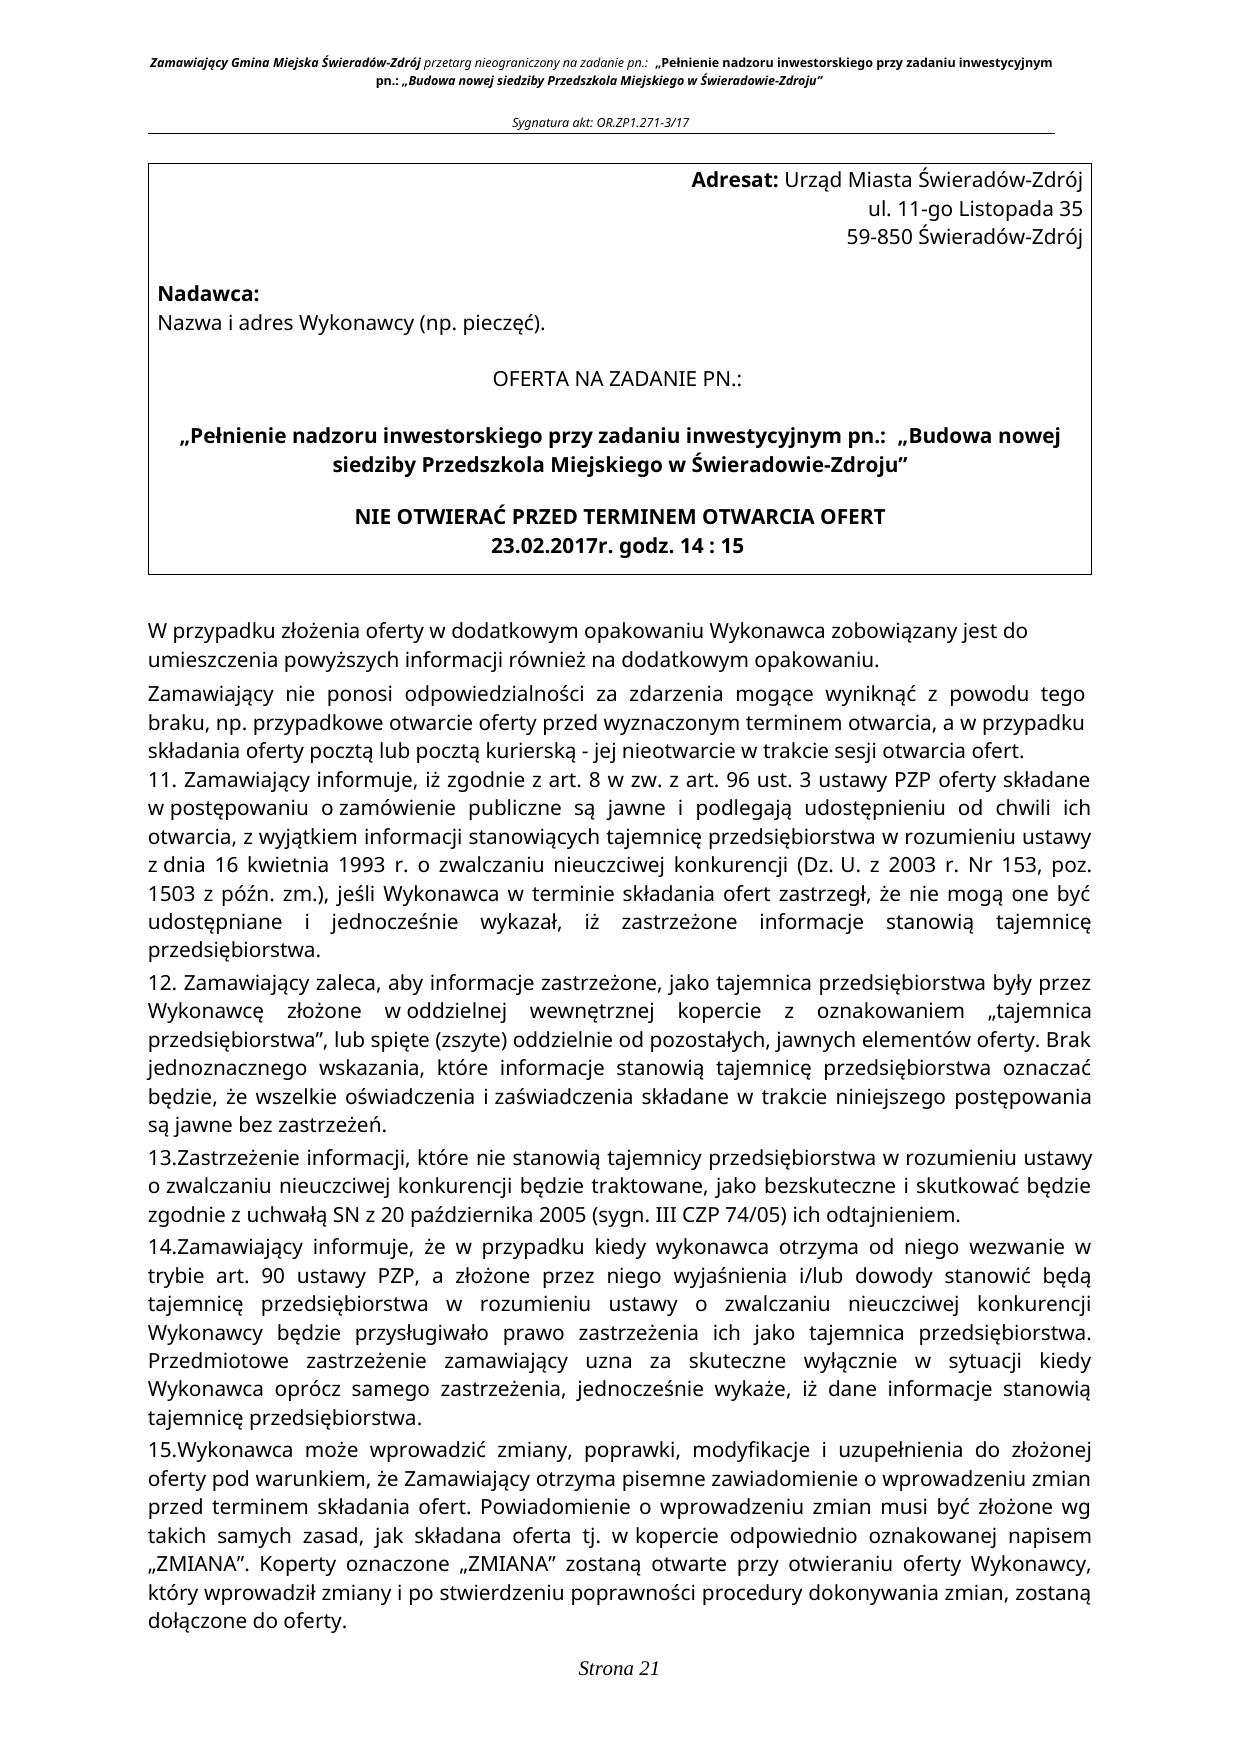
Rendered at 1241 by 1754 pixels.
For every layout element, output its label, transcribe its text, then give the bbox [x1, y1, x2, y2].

text 14.Zamawiający informuje, że w przypadku kiedy wykonawca otrzyma od niego wezwanie w trybie art. 90 ustawy PZP, a złożone przez niego wyjaśnienia i/lub dowody stanowić będą tajemnicę przedsiębiorstwa w rozumieniu ustawy o zwalczaniu nieuczciwej konkurencji Wykonawcy będzie przysługiwało prawo zastrzeżenia ich jako tajemnica przedsiębiorstwa. Przedmiotowe zastrzeżenie zamawiający uzna za skuteczne wyłącznie w sytuacji kiedy Wykonawca oprócz samego zastrzeżenia, jednocześnie wykaże, iż dane informacje stanowią tajemnicę przedsiębiorstwa. [148, 1232, 1092, 1431]
text ul. 11-go Listopada 35 [149, 191, 1091, 219]
text 23.02.2017r. godz. 14 : 15 [149, 528, 1091, 574]
text Adresat: Urząd Miasta Świeradów-Zdrój [149, 164, 1091, 191]
text 11. Zamawiający informuje, iż zgodnie z art. 8 w zw. z art. 96 ust. 3 ustawy PZP oferty składane w postępowaniu o zamówienie publiczne są jawne i podlegają udostępnieniu od chwili ich otwarcia, z wyjątkiem informacji stanowiących tajemnicę przedsiębiorstwa w rozumieniu ustawy z dnia 16 kwietnia 1993 r. o zwalczaniu nieuczciwej konkurencji (Dz. U. z 2003 r. Nr 153, poz. 1503 z późn. zm.), jeśli Wykonawca w terminie składania ofert zastrzegł, że nie mogą one być udostępniane i jednocześnie wykazał, iż zastrzeżone informacje stanowią tajemnicę przedsiębiorstwa. [148, 765, 1092, 964]
text W przypadku złożenia oferty w dodatkowym opakowaniu Wykonawca zobowiązany jest do umieszczenia powyższych informacji również na dodatkowym opakowaniu. [148, 616, 1092, 673]
text 59-850 Świeradów-Zdrój [149, 219, 1091, 251]
text Nazwa i adres Wykonawcy (np. pieczęć). [149, 304, 1091, 336]
text „Pełnienie nadzoru inwestorskiego przy zadaniu inwestycyjnym pn.: „Budowa nowej siedziby Przedszkola Miejskiego w Świeradowie-Zdroju” [149, 418, 1091, 478]
text Zamawiający nie ponosi odpowiedzialności za zdarzenia mogące wyniknąć z powodu tego braku, np. przypadkowe otwarcie oferty przed wyznaczonym terminem otwarcia, a w przypadku składania oferty pocztą lub pocztą kurierską - jej nieotwarcie w trakcie sesji otwarcia ofert. [148, 679, 1087, 765]
text Nadawca: [149, 276, 1091, 304]
text 13.Zastrzeżenie informacji, które nie stanowią tajemnicy przedsiębiorstwa w rozumieniu ustawy o zwalczaniu nieuczciwej konkurencji będzie traktowane, jako bezskuteczne i skutkować będzie zgodnie z uchwałą SN z 20 października 2005 (sygn. III CZP 74/05) ich odtajnieniem. [148, 1143, 1092, 1228]
text OFERTA NA ZADANIE PN.: [149, 361, 1091, 393]
text 15.Wykonawca może wprowadzić zmiany, poprawki, modyfikacje i uzupełnienia do złożonej oferty pod warunkiem, że Zamawiający otrzyma pisemne zawiadomienie o wprowadzeniu zmian przed terminem składania ofert. Powiadomienie o wprowadzeniu zmian musi być złożone wg takich samych zasad, jak składana oferta tj. w kopercie odpowiednio oznakowanej napisem „ZMIANA”. Koperty oznaczone „ZMIANA” zostaną otwarte przy otwieraniu oferty Wykonawcy, który wprowadził zmiany i po stwierdzeniu poprawności procedury dokonywania zmian, zostaną dołączone do oferty. [148, 1436, 1092, 1635]
text NIE OTWIERAĆ PRZED TERMINEM OTWARCIA OFERT [149, 499, 1091, 528]
text 12. Zamawiający zaleca, aby informacje zastrzeżone, jako tajemnica przedsiębiorstwa były przez Wykonawcę złożone w oddzielnej wewnętrznej kopercie z oznakowaniem „tajemnica przedsiębiorstwa”, lub spięte (zszyte) oddzielnie od pozostałych, jawnych elementów oferty. Brak jednoznacznego wskazania, które informacje stanowią tajemnicę przedsiębiorstwa oznaczać będzie, że wszelkie oświadczenia i zaświadczenia składane w trakcie niniejszego postępowania są jawne bez zastrzeżeń. [148, 968, 1092, 1139]
